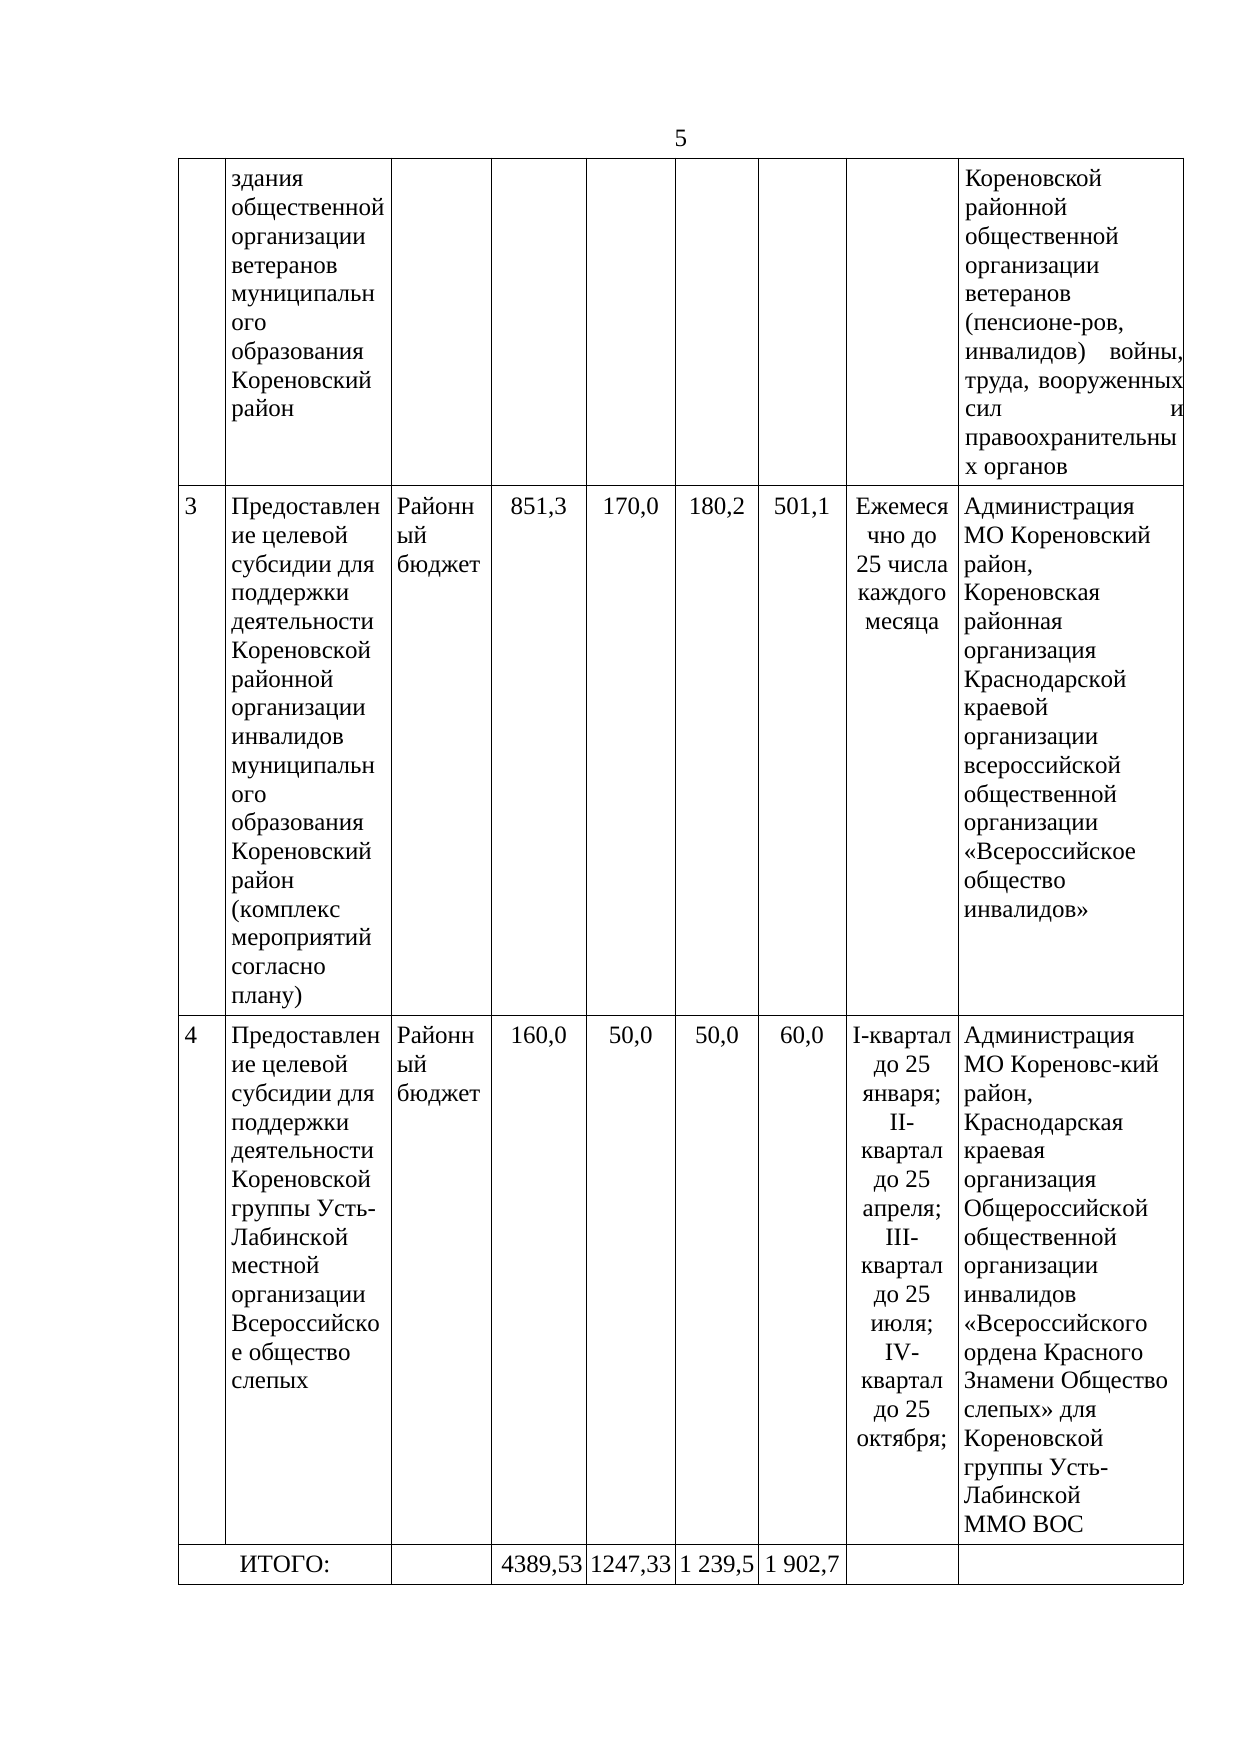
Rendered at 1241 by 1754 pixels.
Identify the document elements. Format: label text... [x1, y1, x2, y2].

table_cell 50,0 [676, 1016, 758, 1543]
table_cell [392, 1545, 491, 1584]
table_cell ИТОГО: [179, 1545, 391, 1584]
table_cell 180,2 [676, 486, 758, 1014]
table_cell [179, 159, 225, 485]
table_cell 160,0 [492, 1016, 586, 1543]
table_cell Кореновской районной общественной организации ветеранов (пенсионе-ров, инвалидов) войны, труда, вооруженных сил и правоохранительных органов [959, 159, 1183, 485]
table_cell I-квартал до 25 января; II- квартал до 25 апреля; III- квартал до 25 июля; IV- квартал до 25 октября; [847, 1016, 958, 1543]
table_cell [759, 159, 846, 485]
table_cell Администрация МО Кореновс-кий район, Краснодарская краевая организация Общероссийской общественной организации инвалидов «Всероссийского ордена Красного Знамени Общество слепых» для Кореновской группы Усть-Лабинской ММО ВОС [959, 1016, 1183, 1543]
table_cell Предоставление целевой субсидии для поддержки деятельности Кореновской группы Усть-Лабинской местной организации Всероссийское общество слепых [226, 1016, 391, 1543]
table_cell 60,0 [759, 1016, 846, 1543]
table_cell [847, 1545, 958, 1584]
table_cell 1 902,7 [759, 1545, 846, 1584]
table_cell [959, 1545, 1183, 1584]
table_cell Ежемесячно до 25 числа каждого месяца [847, 486, 958, 1014]
table_cell 5 [179, 89, 1183, 158]
table_cell Районный бюджет [392, 486, 491, 1014]
table_cell [492, 159, 586, 485]
table_cell здания общественной организации ветеранов муниципального образования Кореновский район [226, 159, 391, 485]
table_cell [676, 159, 758, 485]
table_cell 4 [179, 1016, 225, 1543]
table_cell Районный бюджет [392, 1016, 491, 1543]
table_cell [392, 159, 491, 485]
table_cell [179, 1585, 1183, 1682]
table_cell 50,0 [587, 1016, 675, 1543]
table_cell 501,1 [759, 486, 846, 1014]
table_cell 1247,33 [587, 1545, 675, 1584]
table_cell Предоставление целевой субсидии для поддержки деятельности Кореновской районной организации инвалидов муниципального образования Кореновский район (комплекс мероприятий согласно плану) [226, 486, 391, 1014]
table_cell [847, 159, 958, 485]
table_cell [587, 159, 675, 485]
table_cell 851,3 [492, 486, 586, 1014]
table_cell 3 [179, 486, 225, 1014]
table_cell Администрация МО Кореновский район, Кореновская районная организация Краснодарской краевой организации всероссийской общественной организации «Всероссийское общество инвалидов» [959, 486, 1183, 1014]
table_cell 170,0 [587, 486, 675, 1014]
table_cell 1 239,5 [676, 1545, 758, 1584]
table_cell 4389,53 [492, 1545, 586, 1584]
